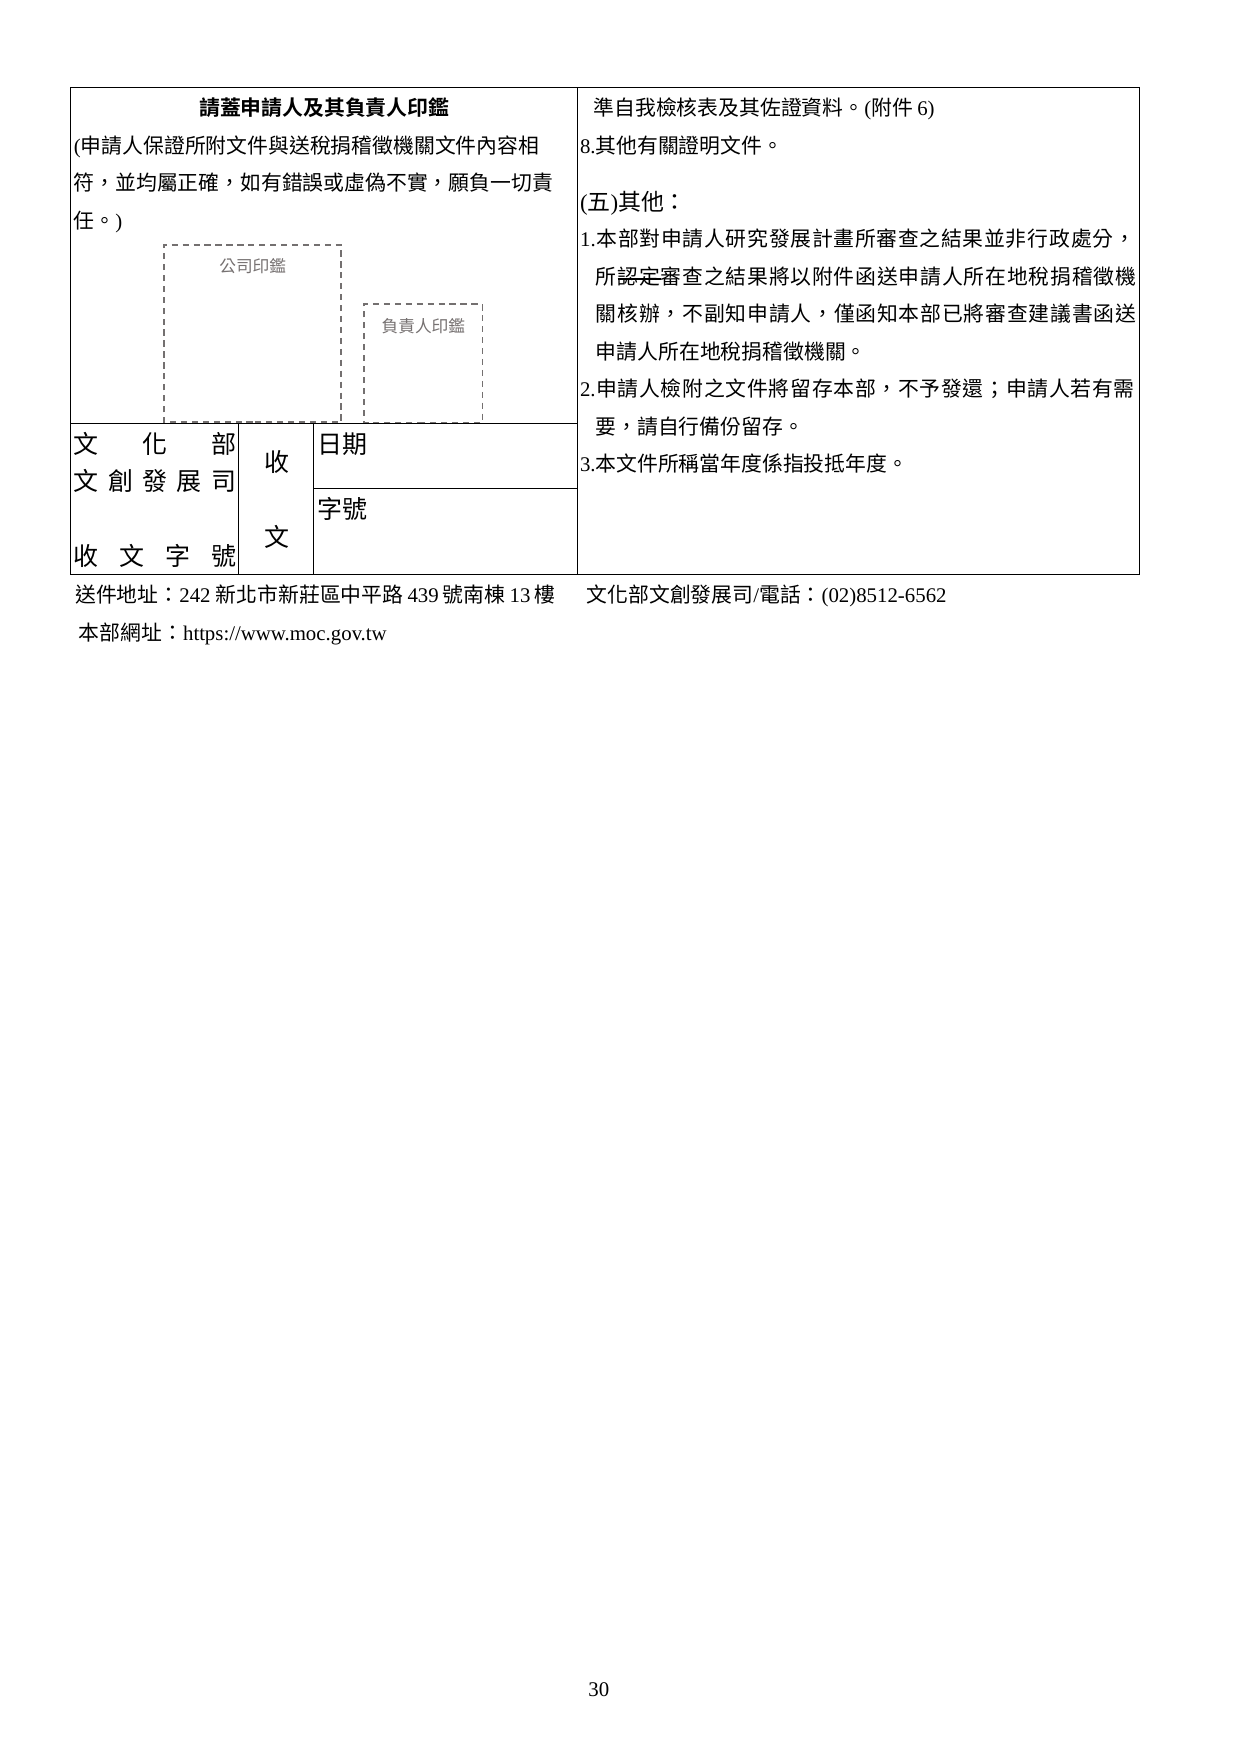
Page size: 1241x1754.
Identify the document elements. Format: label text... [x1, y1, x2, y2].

table_cell [29, 423, 70, 487]
table_cell 請蓋申請人及其負責人印鑑 (申請人保證所附文件與送稅捐稽徵機關文件內容相符，並均屬正確，如有錯誤或虛偽不實，願負一切責任。) [71, 88, 577, 422]
table_cell 日期 [314, 424, 577, 487]
table_cell [29, 488, 70, 573]
table_cell 準自我檢核表及其佐證資料。(附件6) 8.其他有關證明文件。 (五)其他： 1.本部對申請人研究發展計畫所審查之結果並非行政處分，所認定審查之結果將以附件函送申請人所在地稅捐稽徵機關核辦，不副知申請人，僅函知本部已將審查建議書函送申請人所在地稅捐稽徵機關。 2.申請人檢附之文件將留存本部，不予發還；申請人若有需要，請自行備份留存。 3.本文件所稱當年度係指投抵年度。 [578, 88, 1139, 573]
table_cell 字號 [314, 489, 577, 573]
text 本部網址：https://www.moc.gov.tw [75, 612, 1122, 649]
text 送件地址：242 新北市新莊區中平路439號南棟13樓 文化部文創發展司/電話：(02)8512-6562 [75, 575, 1122, 612]
table_cell [29, 87, 70, 422]
table_cell 收 文 [239, 424, 313, 573]
table_cell 文化部 文創發展司 收文字號 [71, 424, 238, 573]
